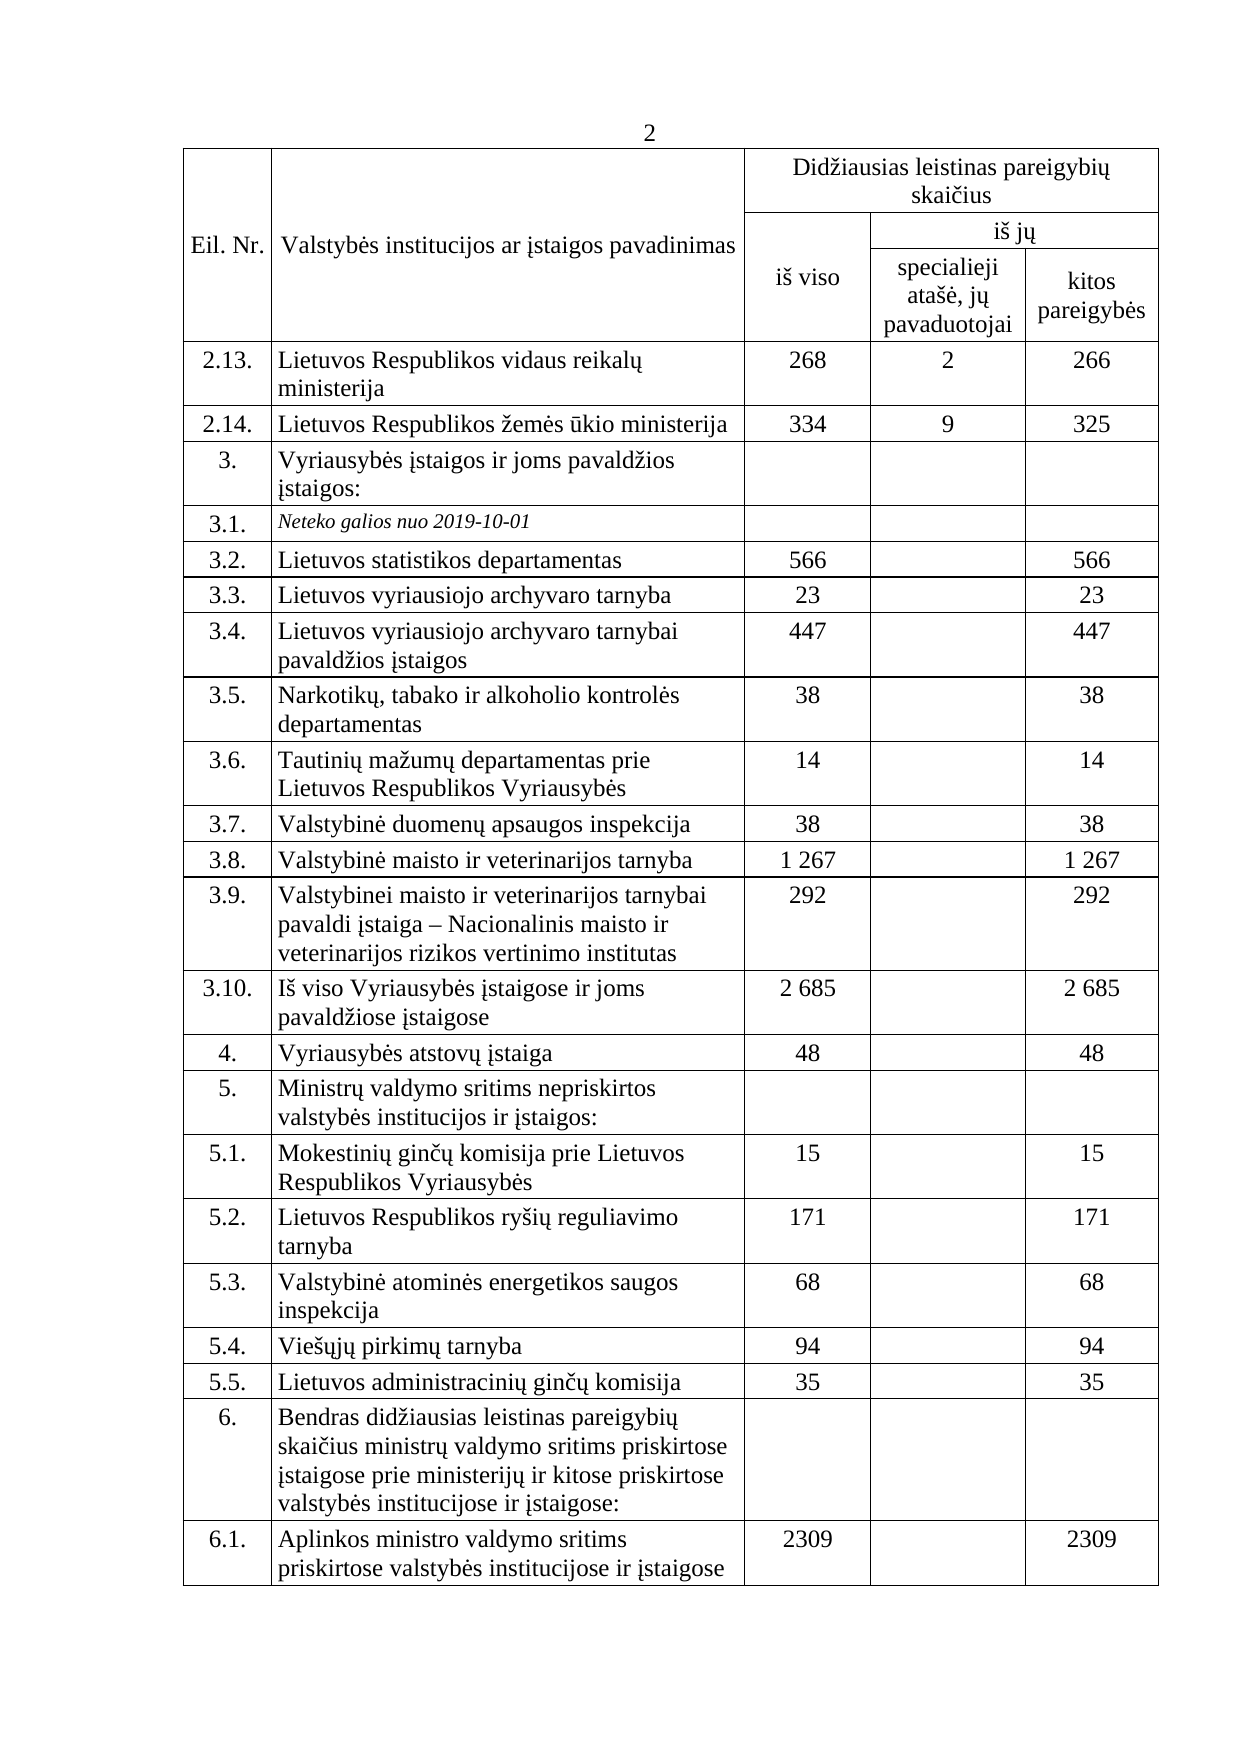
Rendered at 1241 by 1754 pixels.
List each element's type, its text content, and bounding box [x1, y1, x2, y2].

table_cell [871, 1035, 1025, 1069]
table_cell kitos pareigybės [1026, 249, 1158, 341]
table_cell [745, 1399, 870, 1520]
table_cell 35 [745, 1364, 870, 1398]
table_cell 3. [184, 442, 271, 505]
table_cell [871, 1521, 1025, 1584]
table_cell [1026, 442, 1158, 505]
table_cell 2.14. [184, 406, 271, 441]
table_cell Iš viso Vyriausybės įstaigose ir joms pavaldžiose įstaigose [272, 971, 744, 1034]
table_cell 38 [1026, 806, 1158, 841]
table_cell 5.3. [184, 1264, 271, 1327]
table_cell [871, 742, 1025, 805]
table_cell 171 [1026, 1199, 1158, 1263]
table_cell 268 [745, 342, 870, 405]
table_cell Vyriausybės atstovų įstaiga [272, 1035, 744, 1069]
table_header Valstybės institucijos ar įstaigos pavadinimas [272, 149, 744, 341]
table_cell [871, 678, 1025, 741]
table_cell 15 [1026, 1135, 1158, 1198]
table_cell 35 [1026, 1364, 1158, 1398]
table_cell [871, 1328, 1025, 1363]
table_cell [871, 1199, 1025, 1263]
table_cell 171 [745, 1199, 870, 1263]
table_cell [871, 806, 1025, 841]
table_cell [871, 1264, 1025, 1327]
table_cell Viešųjų pirkimų tarnyba [272, 1328, 744, 1363]
table_cell Mokestinių ginčų komisija prie Lietuvos Respublikos Vyriausybės [272, 1135, 744, 1198]
table_cell Bendras didžiausias leistinas pareigybių skaičius ministrų valdymo sritims priskirtose įstaigose prie ministerijų ir kitose priskirtose valstybės institucijose ir įstaigose: [272, 1399, 744, 1520]
table_cell [871, 1399, 1025, 1520]
table_cell Lietuvos statistikos departamentas [272, 542, 744, 576]
table_cell 3.8. [184, 842, 271, 876]
table_cell 23 [1026, 578, 1158, 612]
table_cell 38 [745, 806, 870, 841]
table_cell iš viso [745, 213, 870, 341]
table_cell 3.6. [184, 742, 271, 805]
table_cell 68 [1026, 1264, 1158, 1327]
table_cell 3.3. [184, 578, 271, 612]
table_cell 566 [1026, 542, 1158, 576]
table_cell 3.10. [184, 971, 271, 1034]
table_cell [871, 1135, 1025, 1198]
table_cell 447 [745, 613, 870, 676]
table_cell 334 [745, 406, 870, 441]
table_header Didžiausias leistinas pareigybių skaičius [745, 149, 1158, 212]
table_cell 292 [745, 878, 870, 969]
table_cell 2 [871, 342, 1025, 405]
table_cell Valstybinė atominės energetikos saugos inspekcija [272, 1264, 744, 1327]
table_cell [871, 542, 1025, 576]
table_cell iš jų [871, 213, 1158, 248]
table_cell 292 [1026, 878, 1158, 969]
table_cell [745, 442, 870, 505]
table_cell 14 [745, 742, 870, 805]
table_cell 5. [184, 1071, 271, 1134]
table_cell Narkotikų, tabako ir alkoholio kontrolės departamentas [272, 678, 744, 741]
table_cell 3.2. [184, 542, 271, 576]
table_cell [871, 1071, 1025, 1134]
table_cell Lietuvos administracinių ginčų komisija [272, 1364, 744, 1398]
table_cell 48 [745, 1035, 870, 1069]
table_cell 5.2. [184, 1199, 271, 1263]
table_cell specialieji atašė, jų pavaduotojai [871, 249, 1025, 341]
table_cell 1 267 [1026, 842, 1158, 876]
table_cell Lietuvos Respublikos ryšių reguliavimo tarnyba [272, 1199, 744, 1263]
table_cell Lietuvos Respublikos žemės ūkio ministerija [272, 406, 744, 441]
table_cell 15 [745, 1135, 870, 1198]
table_cell 3.5. [184, 678, 271, 741]
table_cell Vyriausybės įstaigos ir joms pavaldžios įstaigos: [272, 442, 744, 505]
table_cell [1026, 506, 1158, 541]
table_cell [871, 578, 1025, 612]
table_cell 14 [1026, 742, 1158, 805]
table_cell [745, 1071, 870, 1134]
table_cell 6. [184, 1399, 271, 1520]
table_cell 9 [871, 406, 1025, 441]
table_cell [871, 878, 1025, 969]
table_cell Lietuvos vyriausiojo archyvaro tarnyba [272, 578, 744, 612]
table_cell 2309 [745, 1521, 870, 1584]
table_cell 1 267 [745, 842, 870, 876]
table_cell [745, 506, 870, 541]
table_cell [871, 1364, 1025, 1398]
table_cell Valstybinė maisto ir veterinarijos tarnyba [272, 842, 744, 876]
table_cell [871, 613, 1025, 676]
table_cell 2 685 [1026, 971, 1158, 1034]
table_cell 5.1. [184, 1135, 271, 1198]
table_cell 2 685 [745, 971, 870, 1034]
table_cell 3.4. [184, 613, 271, 676]
table_cell Aplinkos ministro valdymo sritims priskirtose valstybės institucijose ir įstaigose [272, 1521, 744, 1584]
table_cell 266 [1026, 342, 1158, 405]
table_cell Ministrų valdymo sritims nepriskirtos valstybės institucijos ir įstaigos: [272, 1071, 744, 1134]
table_cell [1026, 1071, 1158, 1134]
table_cell 3.1. [184, 506, 271, 541]
table_cell [871, 842, 1025, 876]
table_cell Neteko galios nuo 2019-10-01 [272, 506, 744, 541]
table_cell [871, 506, 1025, 541]
table_cell [871, 442, 1025, 505]
table_cell 566 [745, 542, 870, 576]
table_cell Valstybinei maisto ir veterinarijos tarnybai pavaldi įstaiga – Nacionalinis maisto ir veterinarijos rizikos vertinimo institutas [272, 878, 744, 969]
table_cell 2.13. [184, 342, 271, 405]
table_cell 447 [1026, 613, 1158, 676]
table_cell 38 [745, 678, 870, 741]
table_cell Tautinių mažumų departamentas prie Lietuvos Respublikos Vyriausybės [272, 742, 744, 805]
table_cell 3.9. [184, 878, 271, 969]
table_cell 325 [1026, 406, 1158, 441]
table_cell 5.4. [184, 1328, 271, 1363]
table_header Eil. Nr. [184, 149, 271, 341]
table_cell Lietuvos vyriausiojo archyvaro tarnybai pavaldžios įstaigos [272, 613, 744, 676]
table_cell 94 [745, 1328, 870, 1363]
table_cell 2309 [1026, 1521, 1158, 1584]
table_cell 4. [184, 1035, 271, 1069]
table_cell Valstybinė duomenų apsaugos inspekcija [272, 806, 744, 841]
table_cell 5.5. [184, 1364, 271, 1398]
table_cell 38 [1026, 678, 1158, 741]
table_cell 3.7. [184, 806, 271, 841]
table_cell 6.1. [184, 1521, 271, 1584]
table_cell 68 [745, 1264, 870, 1327]
table_cell [871, 971, 1025, 1034]
table_cell 48 [1026, 1035, 1158, 1069]
table_cell Lietuvos Respublikos vidaus reikalų ministerija [272, 342, 744, 405]
table_cell 23 [745, 578, 870, 612]
table_cell 94 [1026, 1328, 1158, 1363]
table_cell [1026, 1399, 1158, 1520]
